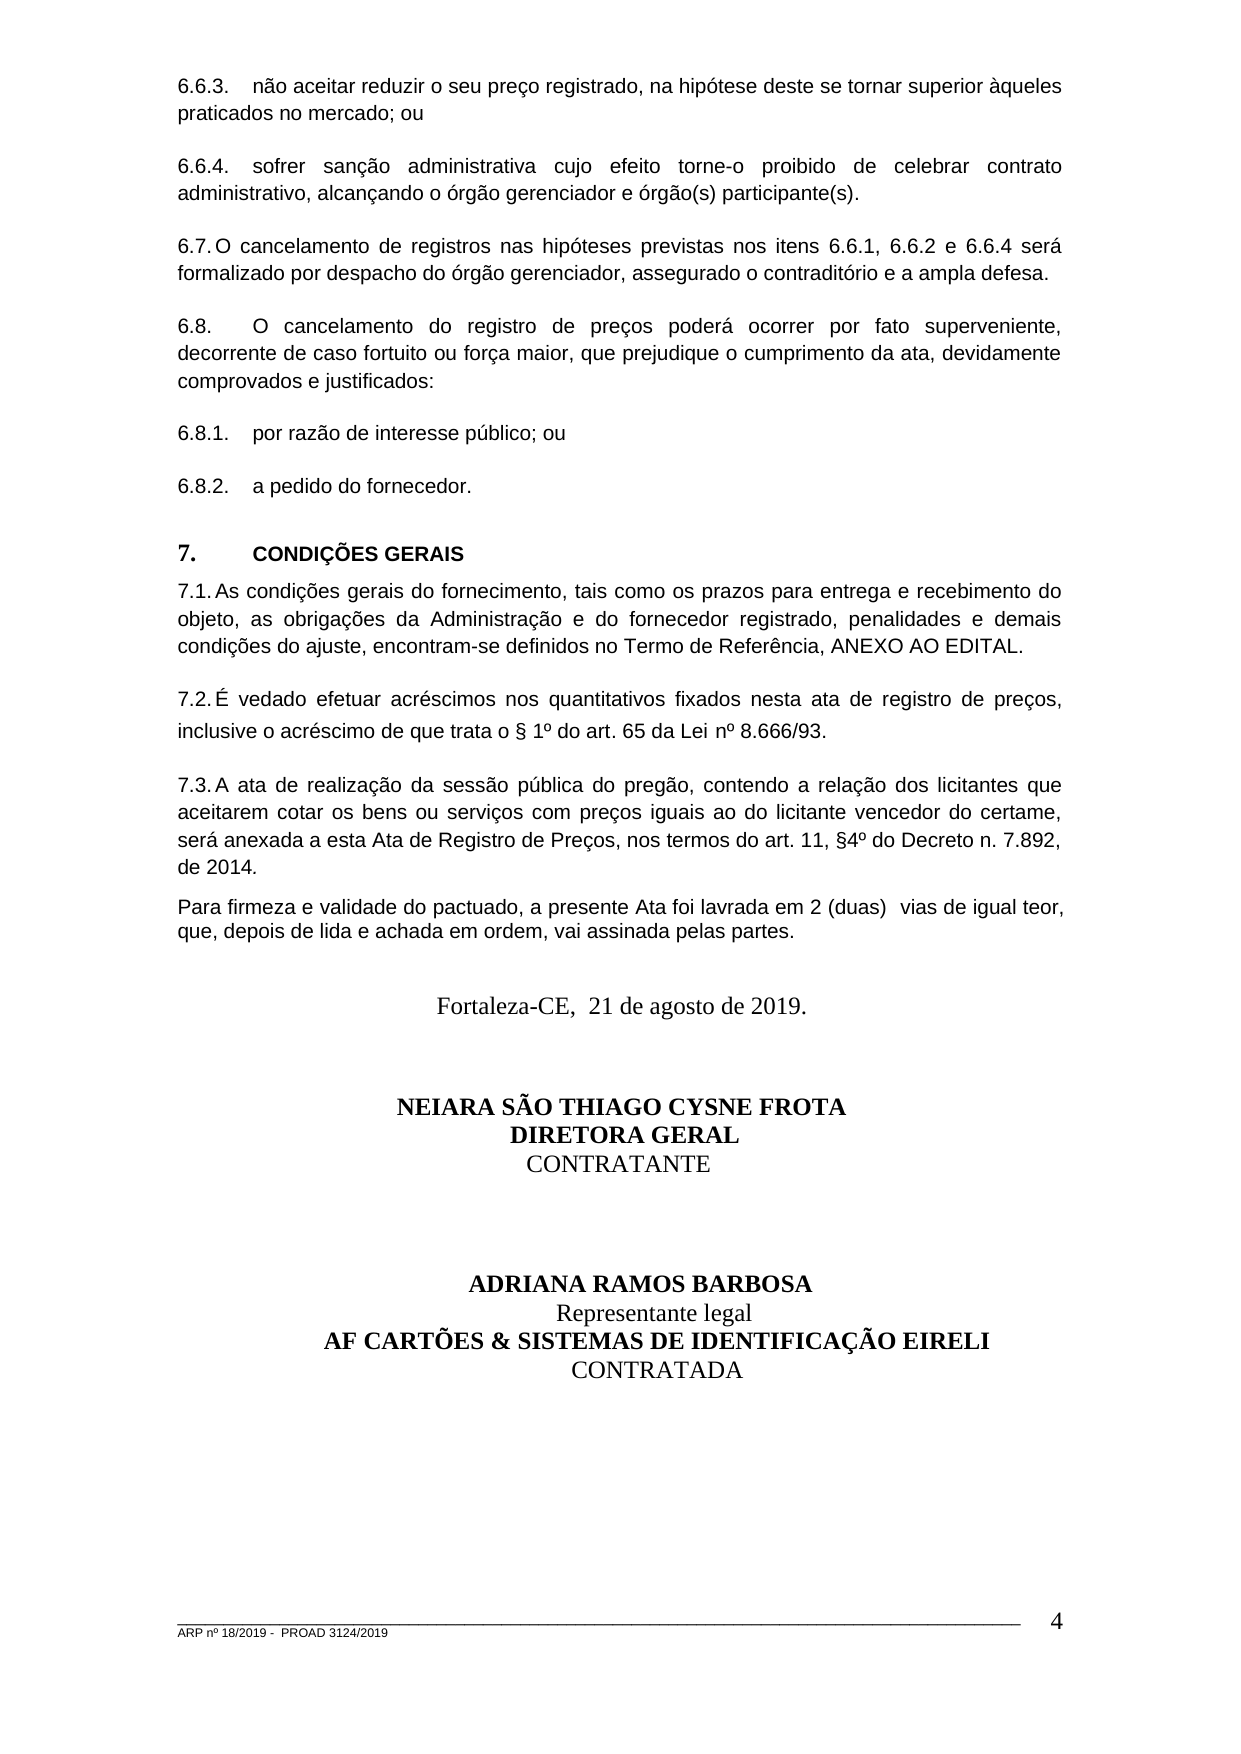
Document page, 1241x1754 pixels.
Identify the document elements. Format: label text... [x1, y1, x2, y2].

text AF CARTÕES & SISTEMAS DE IDENTIFICAÇÃO EIRELI [177, 1326, 1063, 1355]
list não aceitar reduzir o seu preço registrado, na hipótese deste se tornar superior àqueles praticados no mercado; ou [177, 74, 1063, 125]
text CONTRATADA [251, 1355, 1063, 1384]
list por razão de interesse público; ou [177, 421, 1063, 445]
list sofrer sanção administrativa cujo efeito torne-o proibido de celebrar contrato administrativo, alcançando o órgão gerenciador e órgão(s) participante(s). [177, 154, 1063, 205]
list O cancelamento do registro de preços poderá ocorrer por fato superveniente, decorrente de caso fortuito ou força maior, que prejudique o cumprimento da ata, devidamente comprovados e justificados: [177, 314, 1063, 393]
text DIRETORA GERAL [177, 1120, 1066, 1149]
list CONDIÇÕES GERAIS [177, 538, 1063, 566]
text CONTRATANTE [177, 1149, 1066, 1178]
list A ata de realização da sessão pública do pregão, contendo a relação dos licitantes que aceitarem cotar os bens ou serviços com preços iguais ao do licitante vencedor do certame, será anexada a esta Ata de Registro de Preços, nos termos do art. 11, §4º do Decreto n. 7.892, de 2014. [177, 773, 1063, 879]
text NEIARA SÃO THIAGO CYSNE FROTA [177, 1092, 1066, 1120]
text Representante legal [177, 1298, 1063, 1326]
list a pedido do fornecedor. [177, 474, 1063, 498]
list É vedado efetuar acréscimos nos quantitativos fixados nesta ata de registro de preços, inclusive o acréscimo de que trata o § 1º do art. 65 da Lei nº 8.666/93. [177, 686, 1063, 743]
text Fortaleza-CE, 21 de agosto de 2019. [177, 991, 1066, 1020]
text ADRIANA RAMOS BARBOSA [177, 1269, 1066, 1298]
text Para firmeza e validade do pactuado, a presente Ata foi lavrada em 2 (duas) vias de igual teor, que, depois de lida e achada em ordem, vai assinada pelas partes. [177, 895, 1064, 943]
list O cancelamento de registros nas hipóteses previstas nos itens 6.6.1, 6.6.2 e 6.6.4 será formalizado por despacho do órgão gerenciador, assegurado o contraditório e a ampla defesa. [177, 234, 1063, 285]
list As condições gerais do fornecimento, tais como os prazos para entrega e recebimento do objeto, as obrigações da Administração e do fornecedor registrado, penalidades e demais condições do ajuste, encontram-se definidos no Termo de Referência, ANEXO AO EDITAL. [177, 579, 1063, 658]
